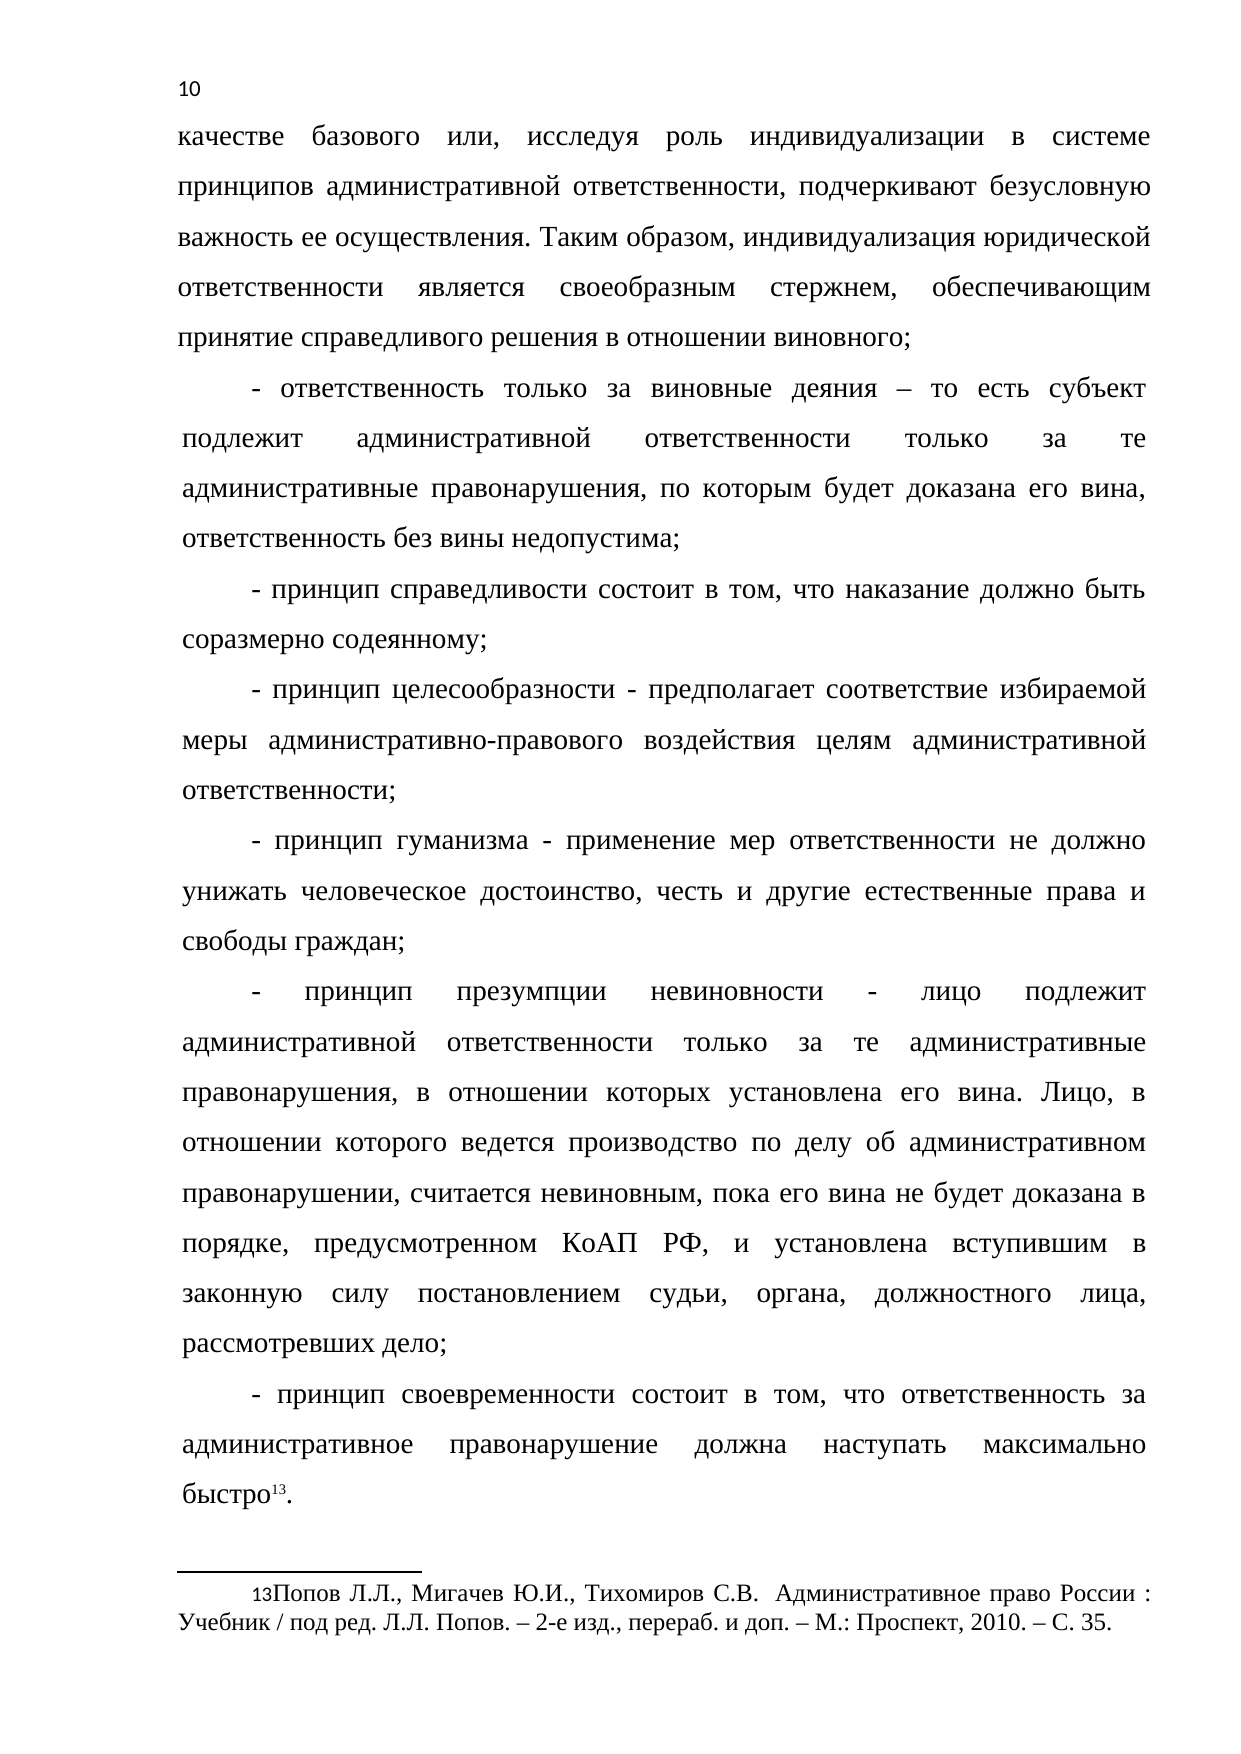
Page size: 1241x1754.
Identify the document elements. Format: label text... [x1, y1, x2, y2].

text Попов Л.Л., Мигачев Ю.И., Тихомиров С.В. Административное право России : Учебник / под ред. Л.Л. Попов. – 2-е изд., перераб. и доп. – М.: Проспект, 2010. – С. 35. [177, 1578, 1152, 1636]
text - принцип презумпции невиновности - лицо подлежит административной ответственности только за те административные правонарушения, в отношении которых установлена его вина. Лицо, в отношении которого ведется производство по делу об административном правонарушении, считается невиновным, пока его вина не будет доказана в порядке, предусмотренном КоАП РФ, и установлена вступившим в законную силу постановлением судьи, органа, должностного лица, рассмотревших дело; [182, 973, 1147, 1359]
text - принцип своевременности состоит в том, что ответственность за административное правонарушение должна наступать максимально быстро. [182, 1376, 1147, 1510]
text - ответственность только за виновные деяния – то есть субъект подлежит административной ответственности только за те административные правонарушения, по которым будет доказана его вина, ответственность без вины недопустима; [182, 370, 1147, 554]
text - принцип справедливости состоит в том, что наказание должно быть соразмерно содеянному; [182, 571, 1147, 655]
text - принцип целесообразности - предполагает соответствие избираемой меры административно-правового воздействия целям административной ответственности; [182, 672, 1147, 806]
text - принцип гуманизма - применение мер ответственности не должно унижать человеческое достоинство, честь и другие естественные права и свободы граждан; [182, 822, 1147, 957]
text качестве базового или, исследуя роль индивидуализации в системе принципов административной ответственности, подчеркивают безусловную важность ее осуществления. Таким образом, индивидуализация юридической ответственности является своеобразным стержнем, обеспечивающим принятие справедливого решения в отношении виновного; [177, 118, 1152, 353]
